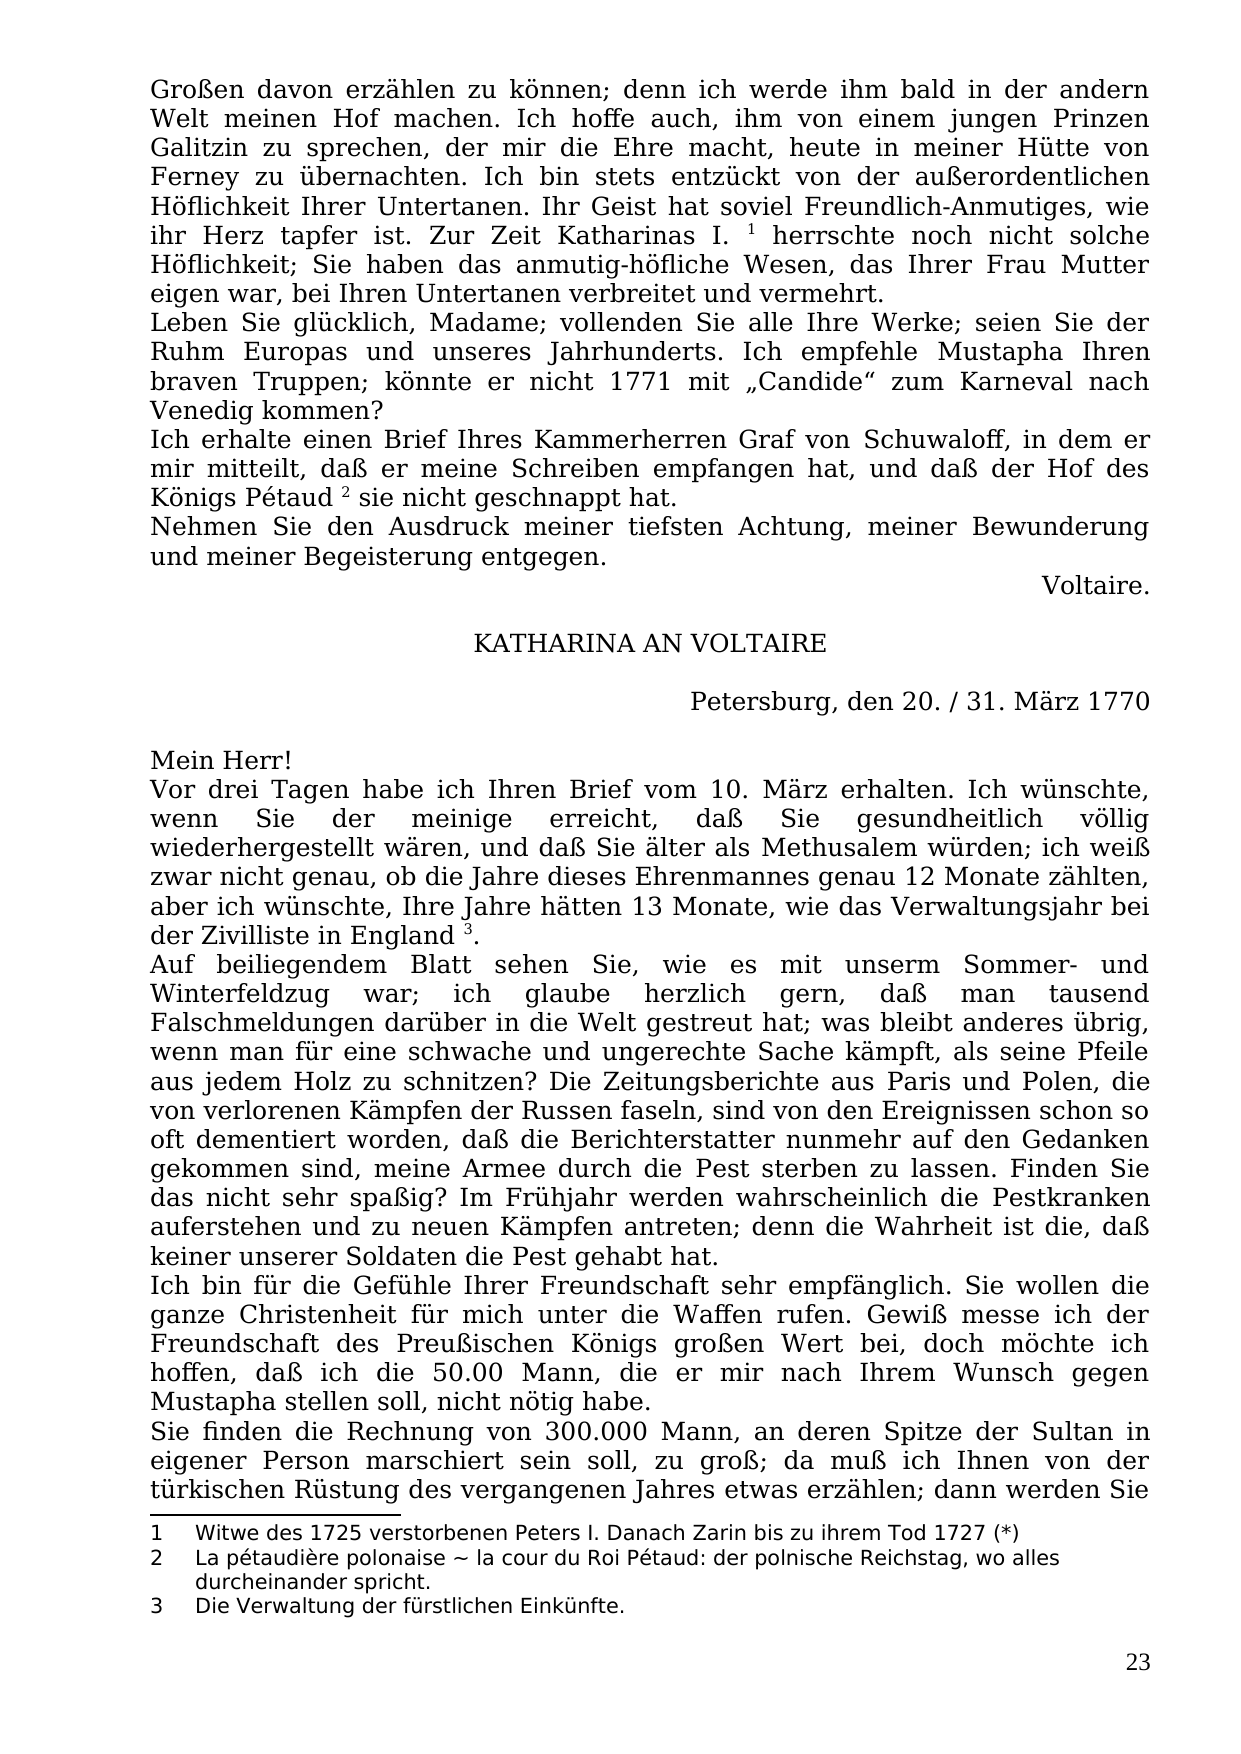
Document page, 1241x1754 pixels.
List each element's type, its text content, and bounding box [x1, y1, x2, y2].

text Witwe des 1725 verstorbenen Peters I. Danach Zarin bis zu ihrem Tod 1727 (*) [150, 1521, 1151, 1546]
text Sie finden die Rechnung von 300.000 Mann, an deren Spitze der Sultan in eigener Person marschiert sein soll, zu groß; da muß ich Ihnen von der türkischen Rüstung des vergangenen Jahres etwas erzählen; dann werden Sie [150, 1417, 1151, 1504]
text Nehmen Sie den Ausdruck meiner tiefsten Achtung, meiner Bewunderung und meiner Begeisterung entgegen. [150, 512, 1151, 571]
text La pétaudière polonaise ~ la cour du Roi Pétaud: der polnische Reichstag, wo alles durcheinander spricht. [150, 1546, 1151, 1594]
text Ich erhalte einen Brief Ihres Kammerherren Graf von Schuwaloff, in dem er mir mitteilt, daß er meine Schreiben empfangen hat, und daß der Hof des Königs Pétaud sie nicht geschnappt hat. [150, 425, 1151, 512]
text Ich bin für die Gefühle Ihrer Freundschaft sehr empfänglich. Sie wollen die ganze Christenheit für mich unter die Waffen rufen. Gewiß messe ich der Freundschaft des Preußischen Königs großen Wert bei, doch möchte ich hoffen, daß ich die 50.00 Mann, die er mir nach Ihrem Wunsch gegen Mustapha stellen soll, nicht nötig habe. [150, 1271, 1151, 1417]
text KATHARINA AN VOLTAIRE [150, 629, 1151, 658]
text Auf beiliegendem Blatt sehen Sie, wie es mit unserm Sommer- und Winterfeldzug war; ich glaube herzlich gern, daß man tausend Falschmeldungen darüber in die Welt gestreut hat; was bleibt anderes übrig, wenn man für eine schwache und ungerechte Sache kämpft, als seine Pfeile aus jedem Holz zu schnitzen? Die Zeitungsberichte aus Paris und Polen, die von verlorenen Kämpfen der Russen faseln, sind von den Ereignissen schon so oft dementiert worden, daß die Berichterstatter nunmehr auf den Gedanken gekommen sind, meine Armee durch die Pest sterben zu lassen. Finden Sie das nicht sehr spaßig? Im Frühjahr werden wahrscheinlich die Pestkranken auferstehen und zu neuen Kämpfen antreten; denn die Wahrheit ist die, daß keiner unserer Soldaten die Pest gehabt hat. [150, 950, 1151, 1271]
text Petersburg, den 20. / 31. März 1770 [150, 687, 1151, 717]
text Voltaire. [150, 571, 1151, 600]
text Großen davon erzählen zu können; denn ich werde ihm bald in der andern Welt meinen Hof machen. Ich hoffe auch, ihm von einem jungen Prinzen Galitzin zu sprechen, der mir die Ehre macht, heute in meiner Hütte von Ferney zu übernachten. Ich bin stets entzückt von der außerordentlichen Höflichkeit Ihrer Untertanen. Ihr Geist hat soviel Freundlich-Anmutiges, wie ihr Herz tapfer ist. Zur Zeit Katharinas I. herrschte noch nicht solche Höflichkeit; Sie haben das anmutig-höfliche Wesen, das Ihrer Frau Mutter eigen war, bei Ihren Untertanen verbreitet und vermehrt. [150, 75, 1151, 308]
text Vor drei Tagen habe ich Ihren Brief vom 10. März erhalten. Ich wünschte, wenn Sie der meinige erreicht, daß Sie gesundheitlich völlig wiederhergestellt wären, und daß Sie älter als Methusalem würden; ich weiß zwar nicht genau, ob die Jahre dieses Ehrenmannes genau 12 Monate zählten, aber ich wünschte, Ihre Jahre hätten 13 Monate, wie das Verwaltungsjahr bei der Zivilliste in England . [150, 775, 1151, 950]
text Die Verwaltung der fürstlichen Einkünfte. [150, 1594, 1151, 1618]
text Leben Sie glücklich, Madame; vollenden Sie alle Ihre Werke; seien Sie der Ruhm Europas und unseres Jahrhunderts. Ich empfehle Mustapha Ihren braven Truppen; könnte er nicht 1771 mit „Candide“ zum Karneval nach Venedig kommen? [150, 308, 1151, 425]
text Mein Herr! [150, 746, 1151, 775]
